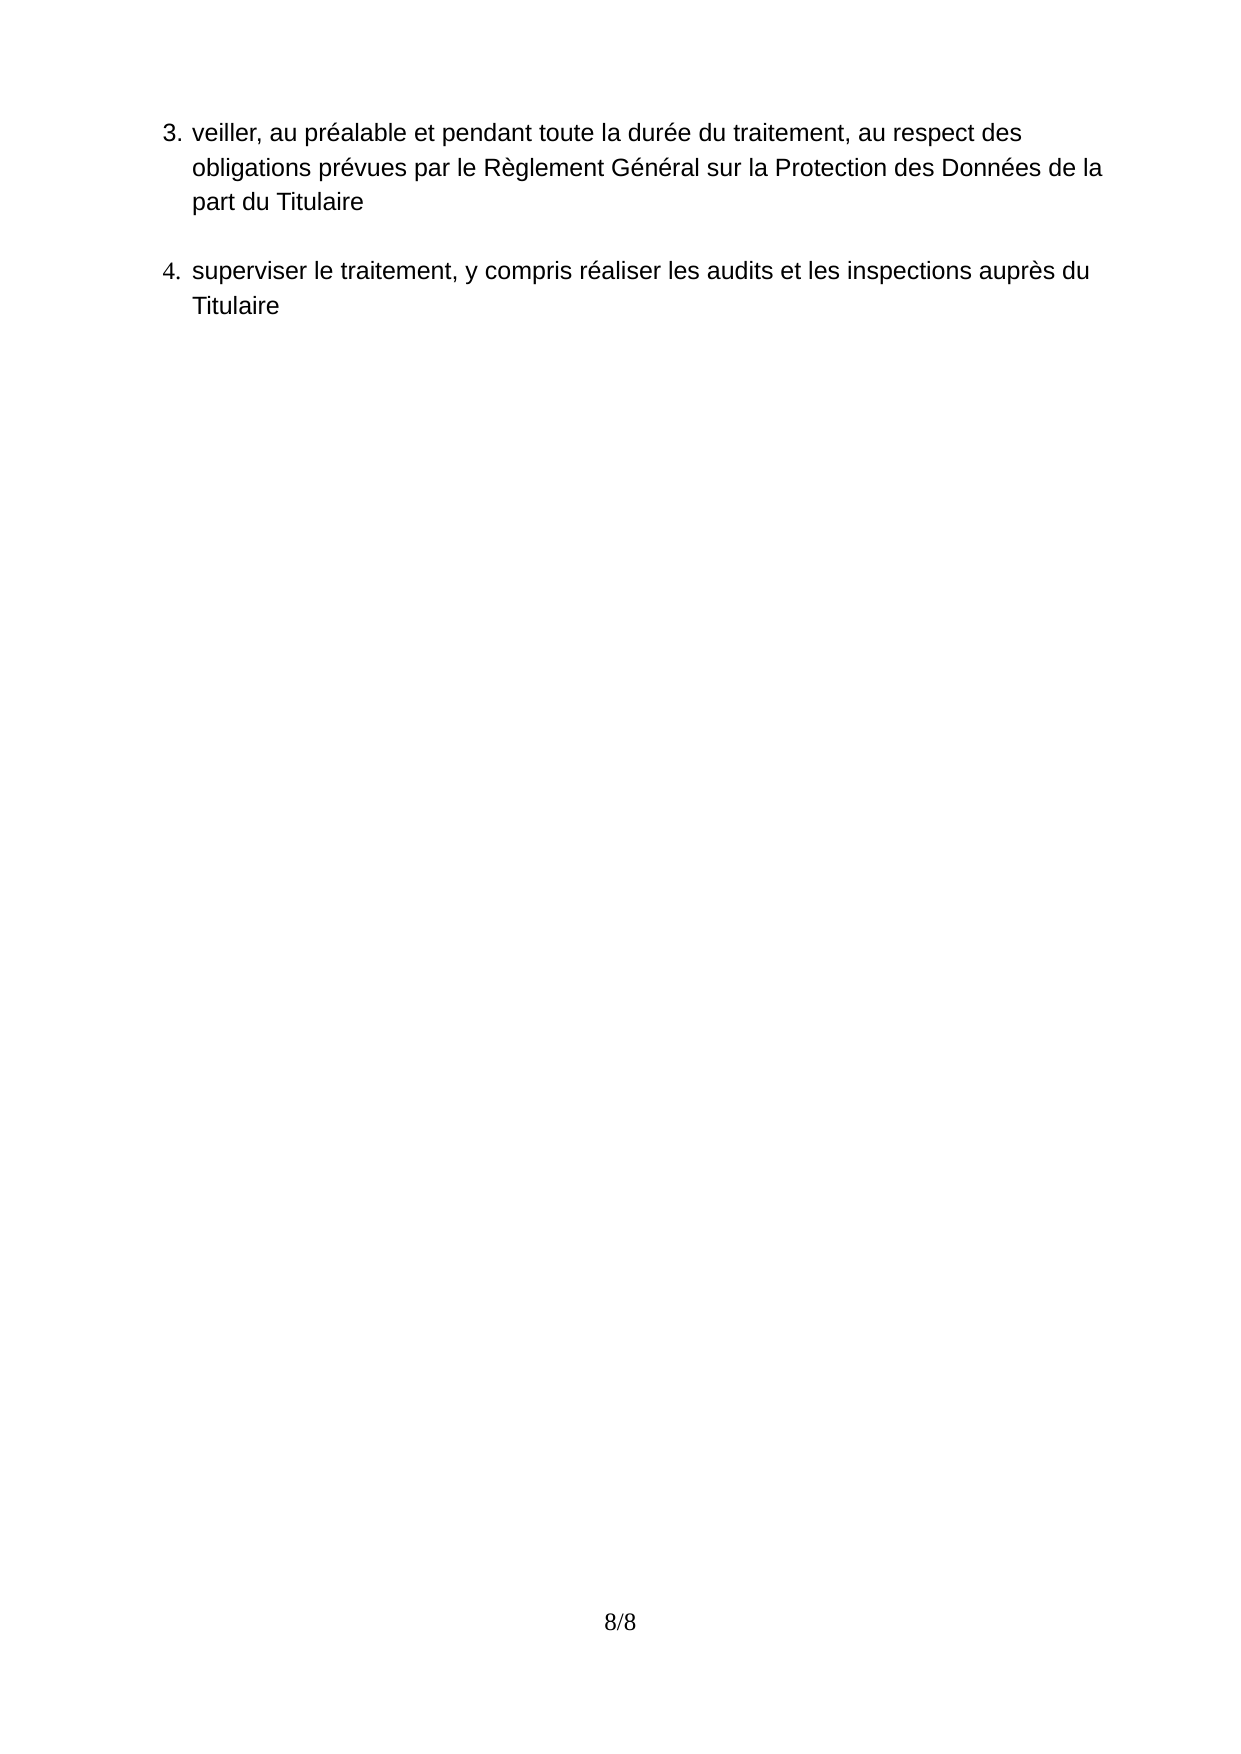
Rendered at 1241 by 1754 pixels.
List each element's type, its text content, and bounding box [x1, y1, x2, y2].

list superviser le traitement, y compris réaliser les audits et les inspections auprès du Titulaire [162, 256, 1122, 319]
list veiller, au préalable et pendant toute la durée du traitement, au respect des obligations prévues par le Règlement Général sur la Protection des Données de la part du Titulaire [162, 118, 1122, 250]
